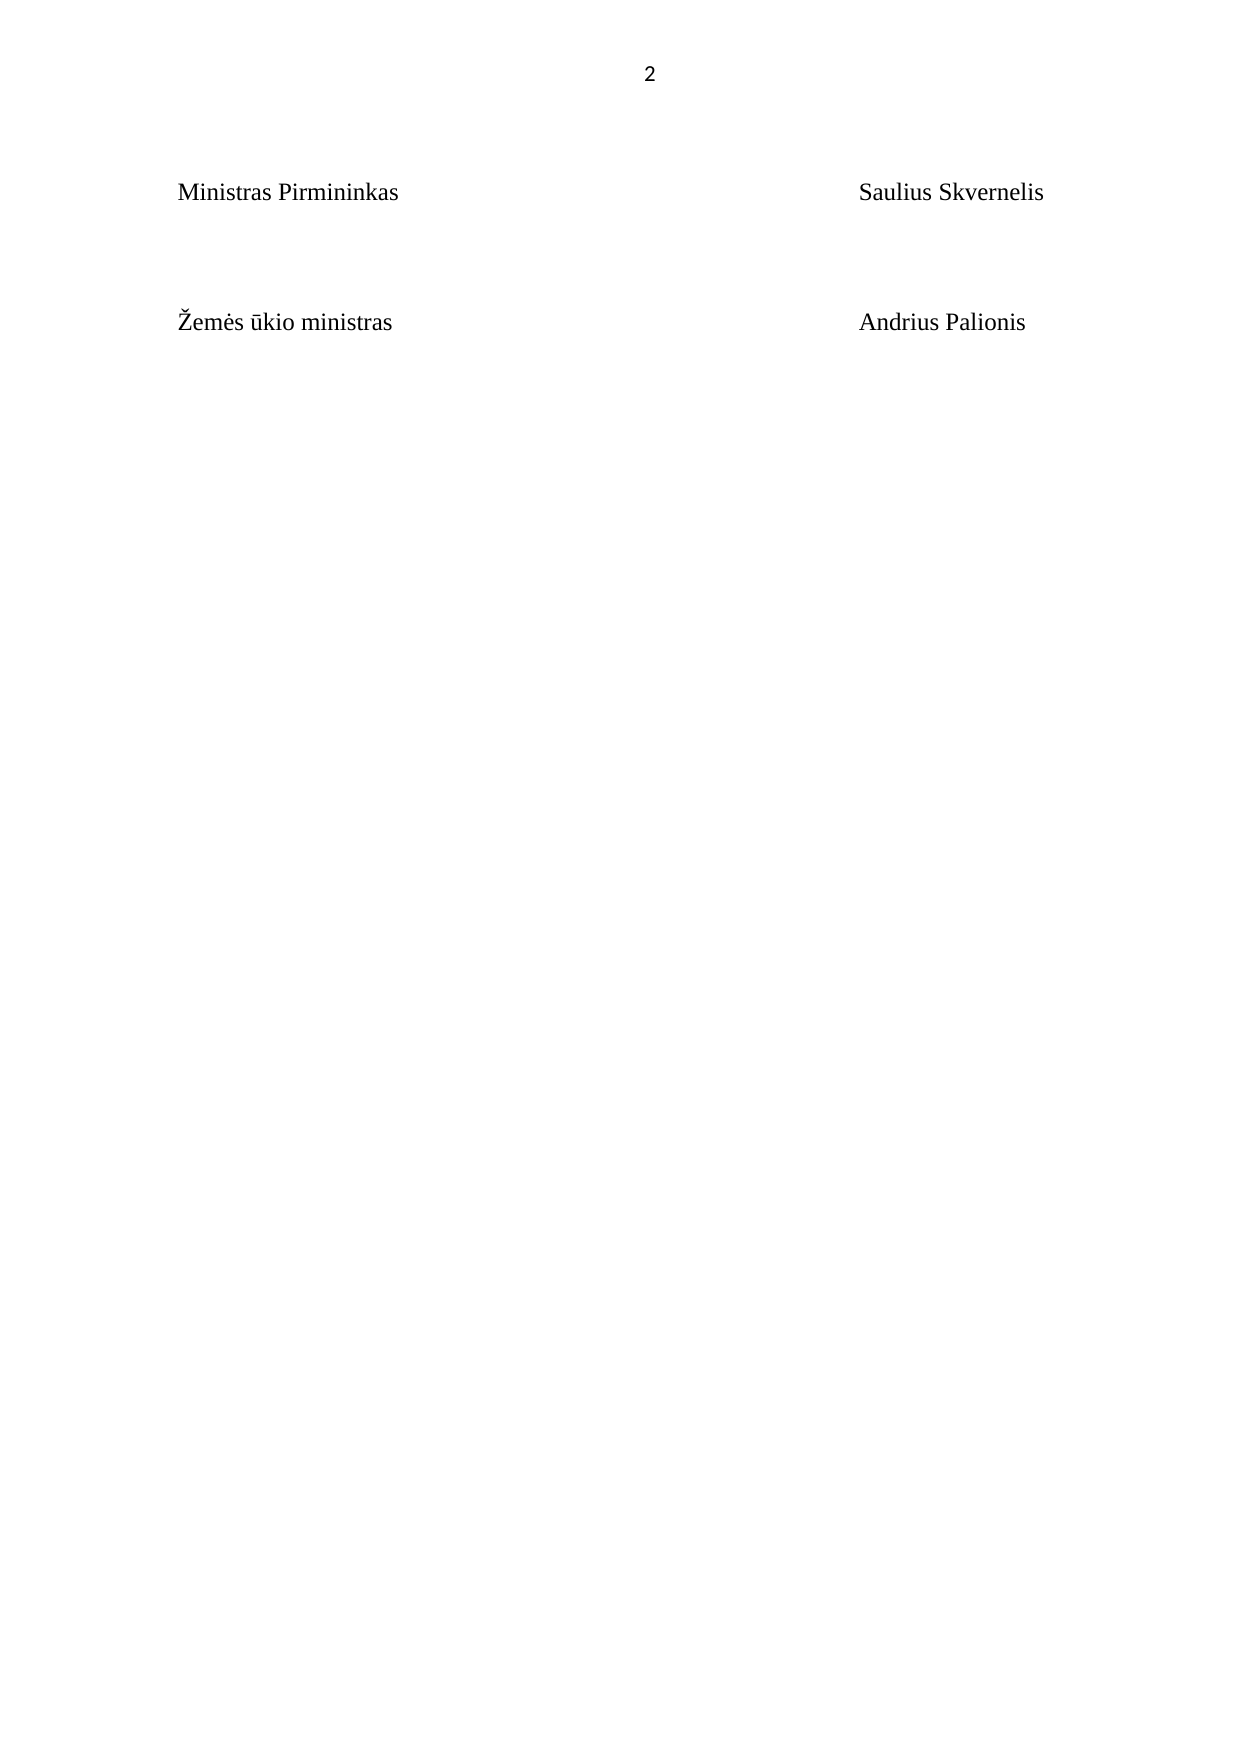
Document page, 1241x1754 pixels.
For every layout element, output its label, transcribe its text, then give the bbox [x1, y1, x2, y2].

text Žemės ūkio ministras Andrius Palionis [177, 307, 1122, 335]
text Ministras Pirmininkas Saulius Skvernelis [177, 177, 1122, 206]
